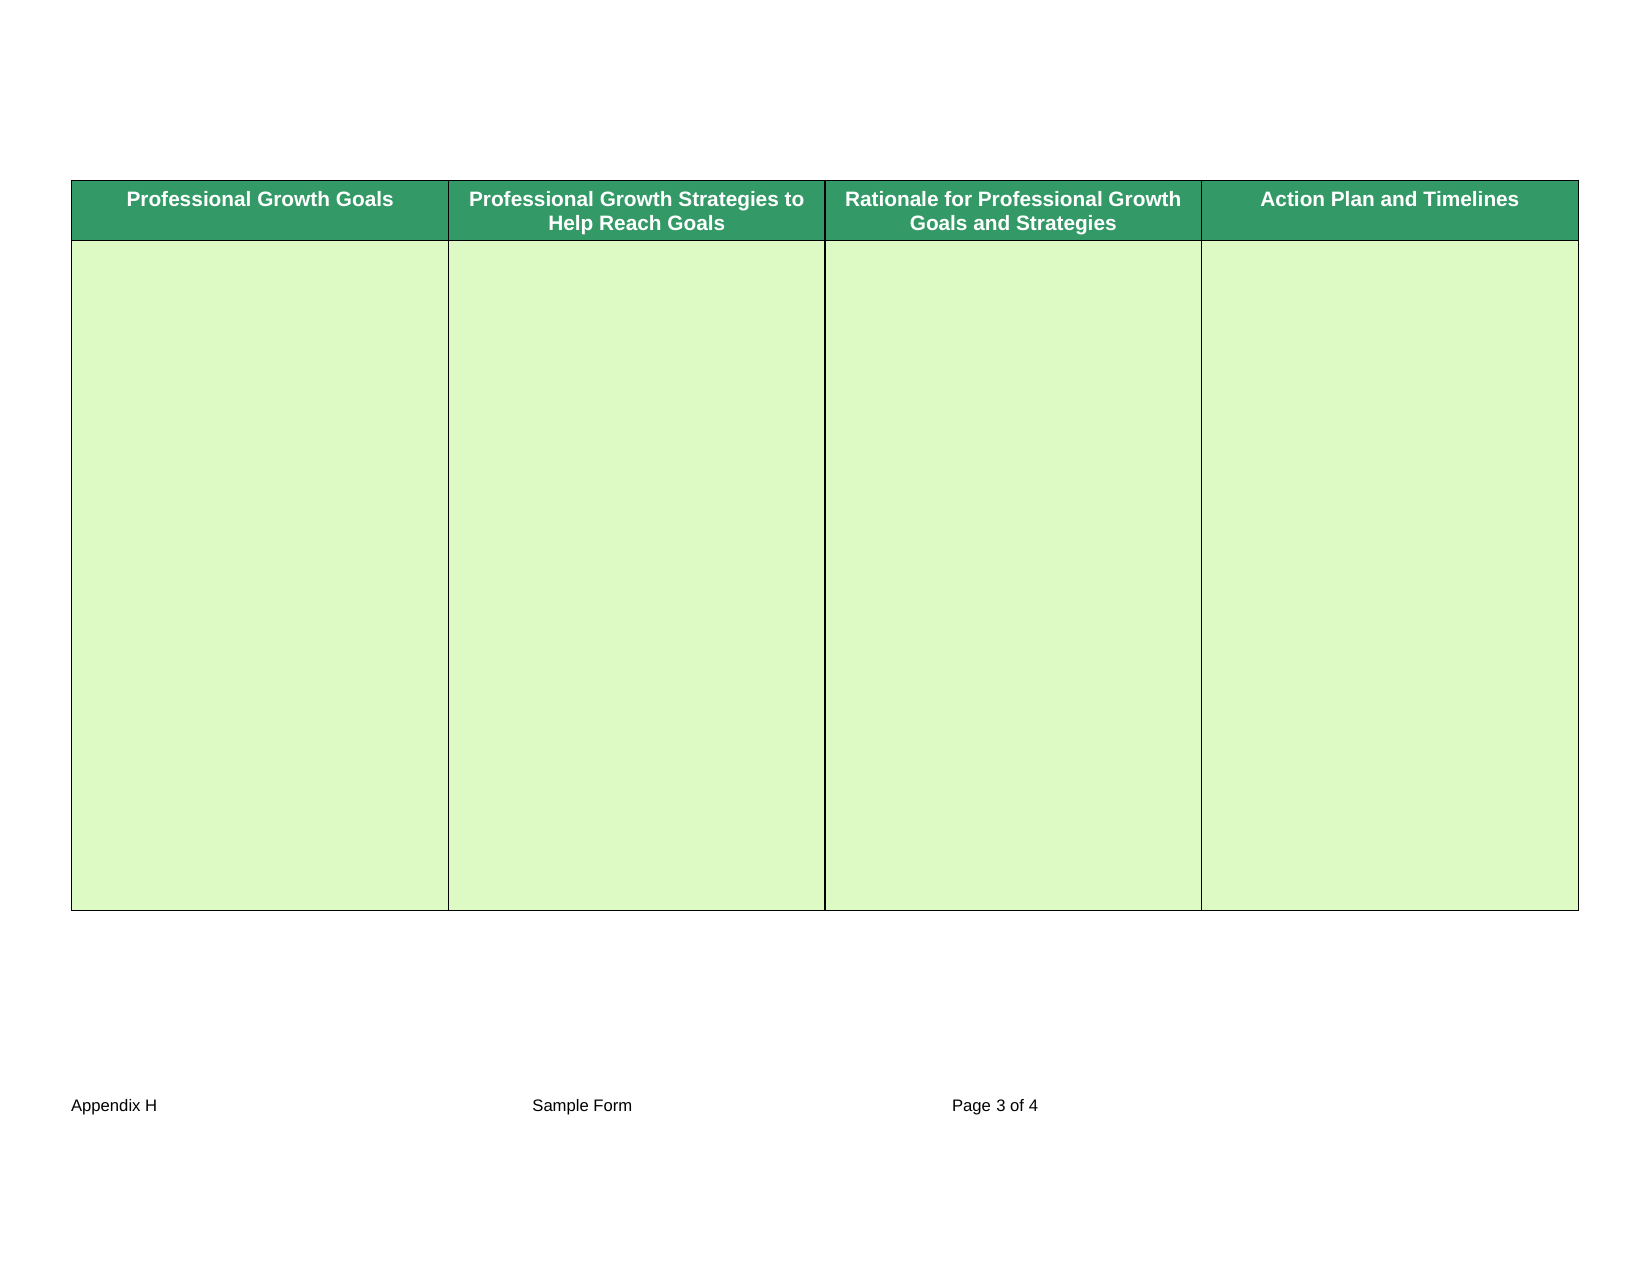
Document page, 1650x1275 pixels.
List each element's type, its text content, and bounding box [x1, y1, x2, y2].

table_cell [449, 241, 824, 910]
table_cell [1202, 241, 1578, 910]
table_header Professional Growth Strategies to Help Reach Goals [449, 181, 824, 240]
table_cell [72, 241, 448, 910]
table_header Rationale for Professional Growth Goals and Strategies [826, 181, 1201, 240]
table_header Action Plan and Timelines [1202, 181, 1578, 240]
table_header Professional Growth Goals [72, 181, 448, 240]
table_cell [826, 241, 1201, 910]
